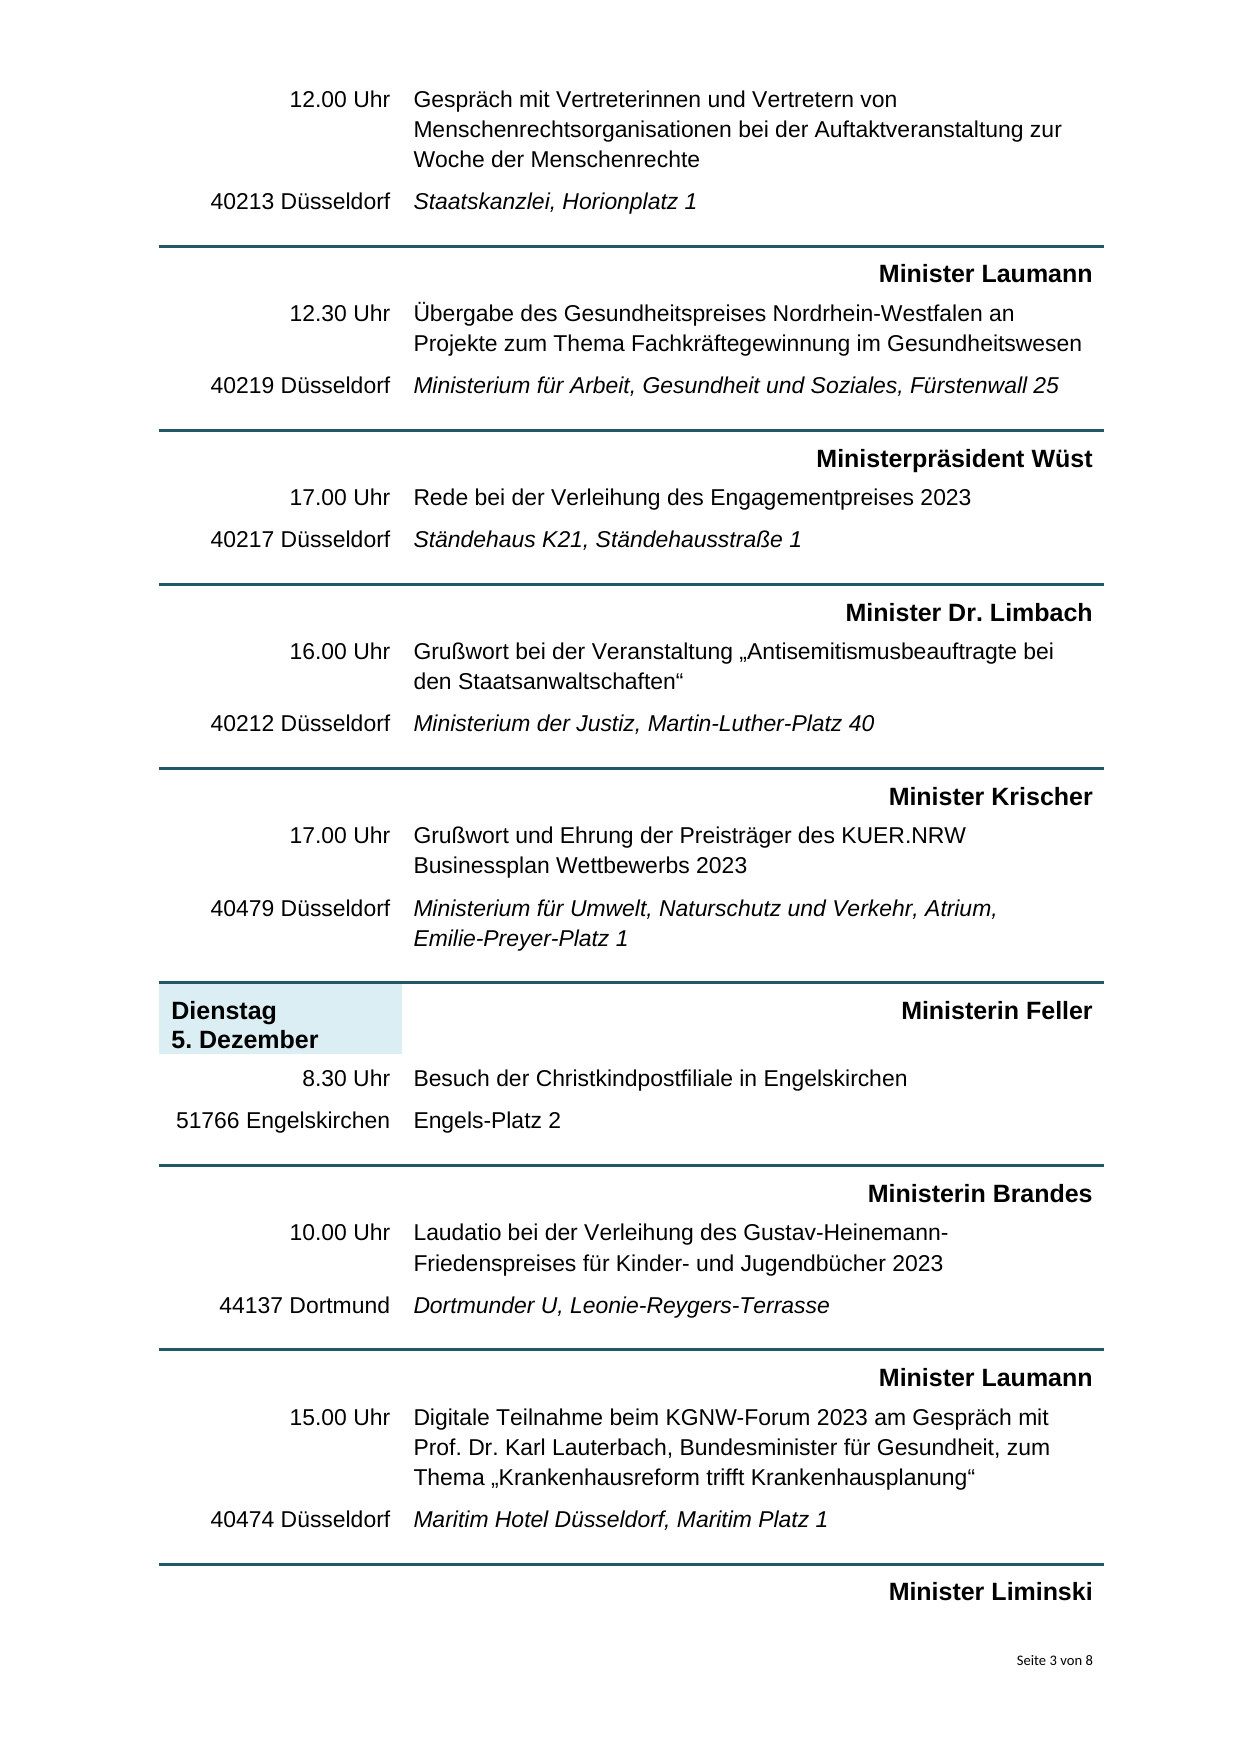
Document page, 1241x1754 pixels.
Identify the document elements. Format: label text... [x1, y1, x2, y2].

table_header [159, 1351, 402, 1392]
table_header Ministerin Feller [402, 984, 1104, 1054]
table_cell 10.00 Uhr [159, 1208, 402, 1280]
table_header Minister Laumann [402, 248, 1104, 288]
table_header Ministerin Brandes [402, 1167, 1104, 1208]
table_cell Ständehaus K21, Ständehausstraße 1 [402, 514, 1104, 556]
table_cell 12.00 Uhr [159, 74, 402, 176]
table_cell 51766 Engelskirchen [159, 1096, 402, 1138]
table_cell Engels-Platz 2 [402, 1096, 1104, 1138]
table_header [159, 248, 402, 288]
table_cell Grußwort bei der Veranstaltung „Antisemitismusbeauftragte bei den Staatsanwaltschaften“ [402, 626, 1104, 698]
table_header [159, 586, 402, 626]
table_cell 17.00 Uhr [159, 473, 402, 514]
table_header Dienstag 5. Dezember [159, 984, 402, 1054]
table_cell Ministerium für Arbeit, Gesundheit und Soziales, Fürstenwall 25 [402, 360, 1104, 402]
table_cell 40212 Düsseldorf [159, 699, 402, 741]
table_cell Maritim Hotel Düsseldorf, Maritim Platz 1 [402, 1494, 1104, 1536]
table_cell 44137 Dortmund [159, 1280, 402, 1322]
table_header [159, 432, 402, 472]
table_cell Ministerium für Umwelt, Naturschutz und Verkehr, Atrium, Emilie-Preyer-Platz 1 [402, 883, 1104, 955]
table_cell 15.00 Uhr [159, 1392, 402, 1494]
table_header Minister Liminski [402, 1566, 1104, 1606]
table_cell 40213 Düsseldorf [159, 176, 402, 218]
table_header [159, 770, 402, 811]
table_cell Ministerium der Justiz, Martin-Luther-Platz 40 [402, 699, 1104, 741]
table_cell 40217 Düsseldorf [159, 514, 402, 556]
table_cell Gespräch mit Vertreterinnen und Vertretern von Menschenrechtsorganisationen bei der Auftaktveranstaltung zur Woche der Menschenrechte [402, 74, 1104, 176]
table_header Minister Laumann [402, 1351, 1104, 1392]
table_cell Besuch der Christkindpostfiliale in Engelskirchen [402, 1054, 1104, 1096]
table_cell 40474 Düsseldorf [159, 1494, 402, 1536]
table_header Minister Krischer [402, 770, 1104, 811]
table_header [159, 1167, 402, 1208]
table_cell 12.30 Uhr [159, 288, 402, 360]
table_cell 8.30 Uhr [159, 1054, 402, 1096]
table_cell Grußwort und Ehrung der Preisträger des KUER.NRW Businessplan Wettbewerbs 2023 [402, 811, 1104, 883]
table_cell Dortmunder U, Leonie-Reygers-Terrasse [402, 1280, 1104, 1322]
table_cell Staatskanzlei, Horionplatz 1 [402, 176, 1104, 218]
table_cell 40219 Düsseldorf [159, 360, 402, 402]
table_cell 40479 Düsseldorf [159, 883, 402, 955]
table_cell 16.00 Uhr [159, 626, 402, 698]
table_cell Digitale Teilnahme beim KGNW-Forum 2023 am Gespräch mit Prof. Dr. Karl Lauterbach, Bundesminister für Gesundheit, zum Thema „Krankenhausreform trifft Krankenhausplanung“ [402, 1392, 1104, 1494]
table_cell 17.00 Uhr [159, 811, 402, 883]
table_cell Übergabe des Gesundheitspreises Nordrhein-Westfalen an Projekte zum Thema Fachkräftegewinnung im Gesundheitswesen [402, 288, 1104, 360]
table_header [159, 1566, 402, 1606]
table_header Ministerpräsident Wüst [402, 432, 1104, 472]
table_cell Laudatio bei der Verleihung des Gustav-Heinemann-Friedenspreises für Kinder- und Jugendbücher 2023 [402, 1208, 1104, 1280]
table_cell Rede bei der Verleihung des Engagementpreises 2023 [402, 473, 1104, 514]
table_header Minister Dr. Limbach [402, 586, 1104, 626]
